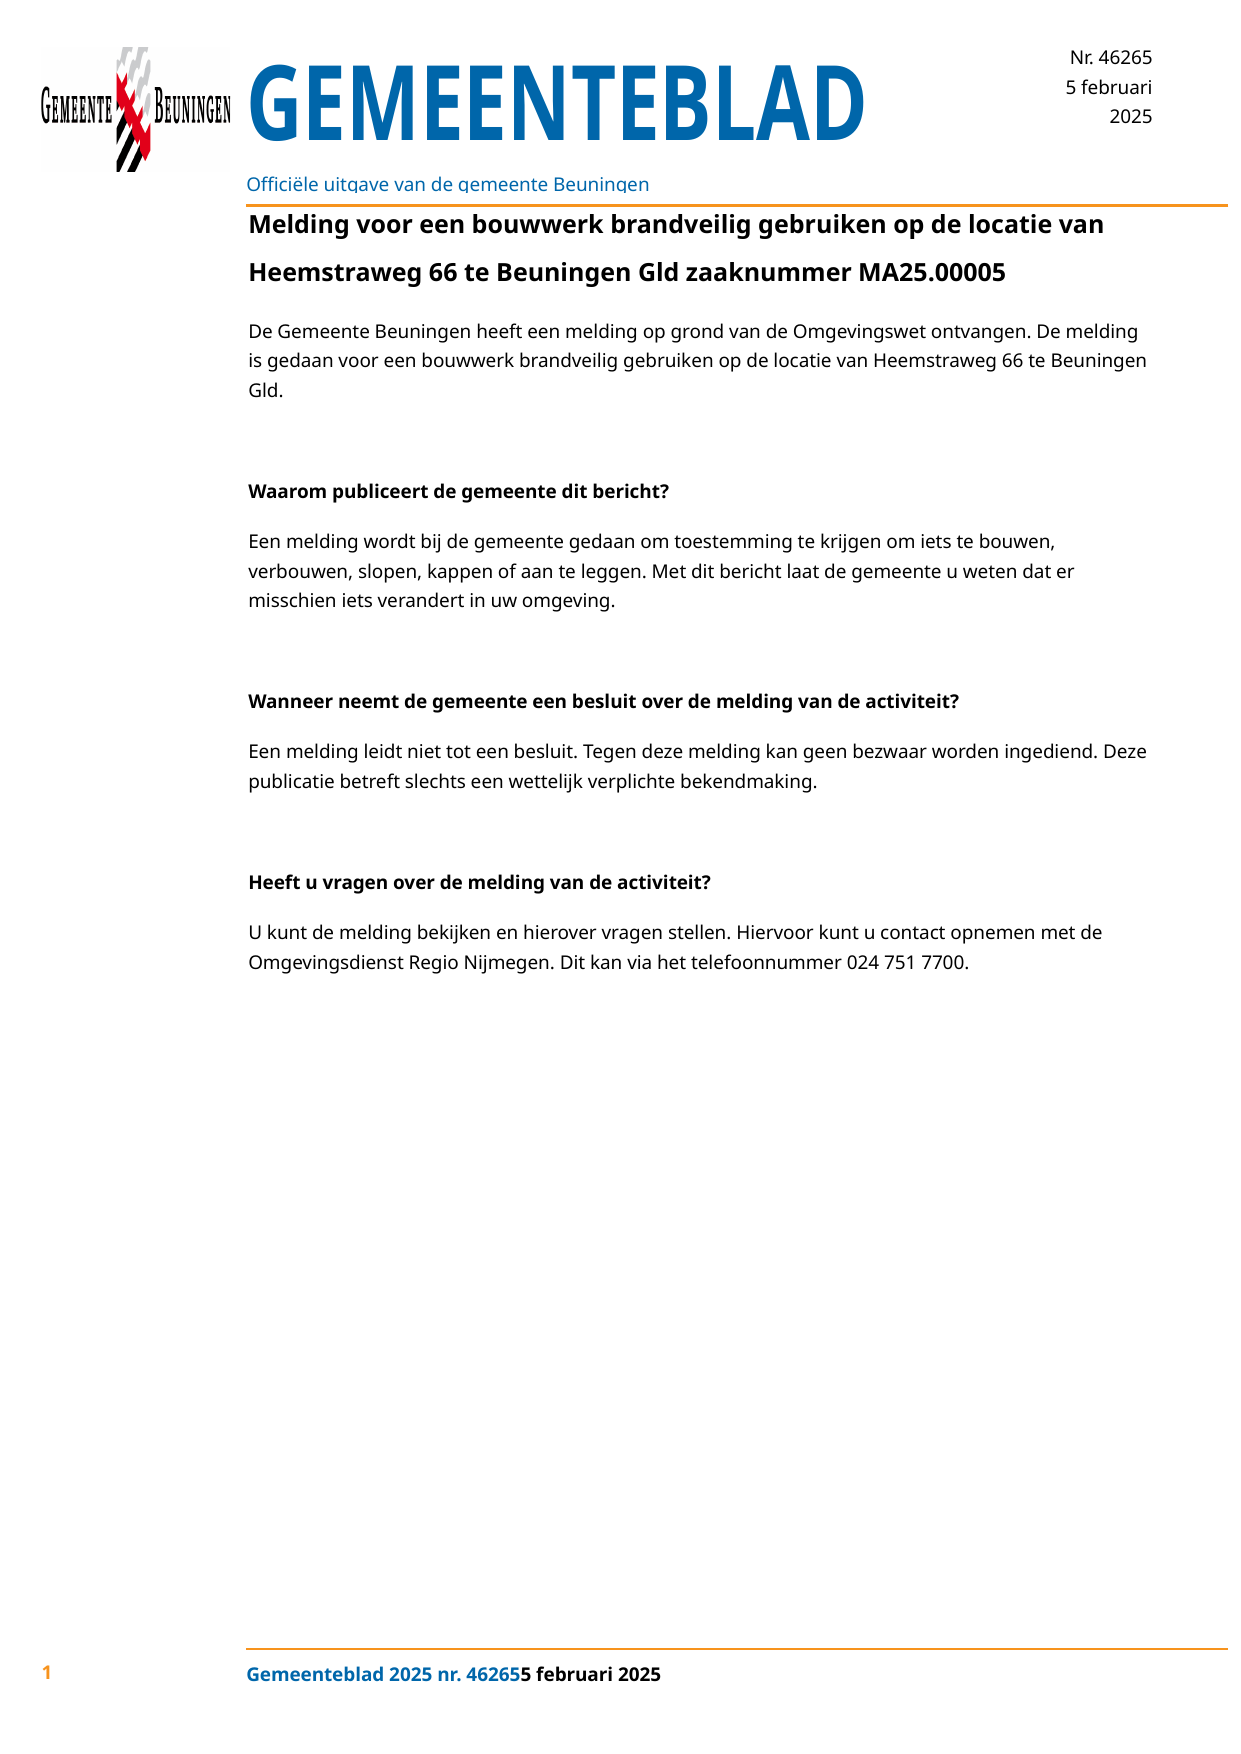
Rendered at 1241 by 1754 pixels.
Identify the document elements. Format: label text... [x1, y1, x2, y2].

text Wanneer neemt de gemeente een besluit over de melding van de activiteit? [248, 688, 1152, 714]
text Een melding leidt niet tot een besluit. Tegen deze melding kan geen bezwaar worden ingediend. Deze publicatie betreft slechts een wettelijk verplichte bekendmaking. [248, 739, 1152, 794]
text De Gemeente Beuningen heeft een melding op grond van de Omgevingswet ontvangen. De melding is gedaan voor een bouwwerk brandveilig gebruiken op de locatie van Heemstraweg 66 te Beuningen Gld. [248, 318, 1152, 403]
text Een melding wordt bij de gemeente gedaan om toestemming te krijgen om iets te bouwen, verbouwen, slopen, kappen of aan te leggen. Met dit bericht laat de gemeente u weten dat er misschien iets verandert in uw omgeving. [248, 528, 1152, 613]
text Waarom publiceert de gemeente dit bericht? [248, 478, 1152, 504]
picture [41, 47, 231, 172]
text Melding voor een bouwwerk brandveilig gebruiken op de locatie van Heemstraweg 66 te Beuningen Gld zaaknummer MA25.00005 [248, 207, 1152, 288]
text U kunt de melding bekijken en hierover vragen stellen. Hiervoor kunt u contact opnemen met de Omgevingsdienst Regio Nijmegen. Dit kan via het telefoonnummer 024 751 7700. [248, 919, 1152, 975]
text Heeft u vragen over de melding van de activiteit? [248, 869, 1152, 895]
